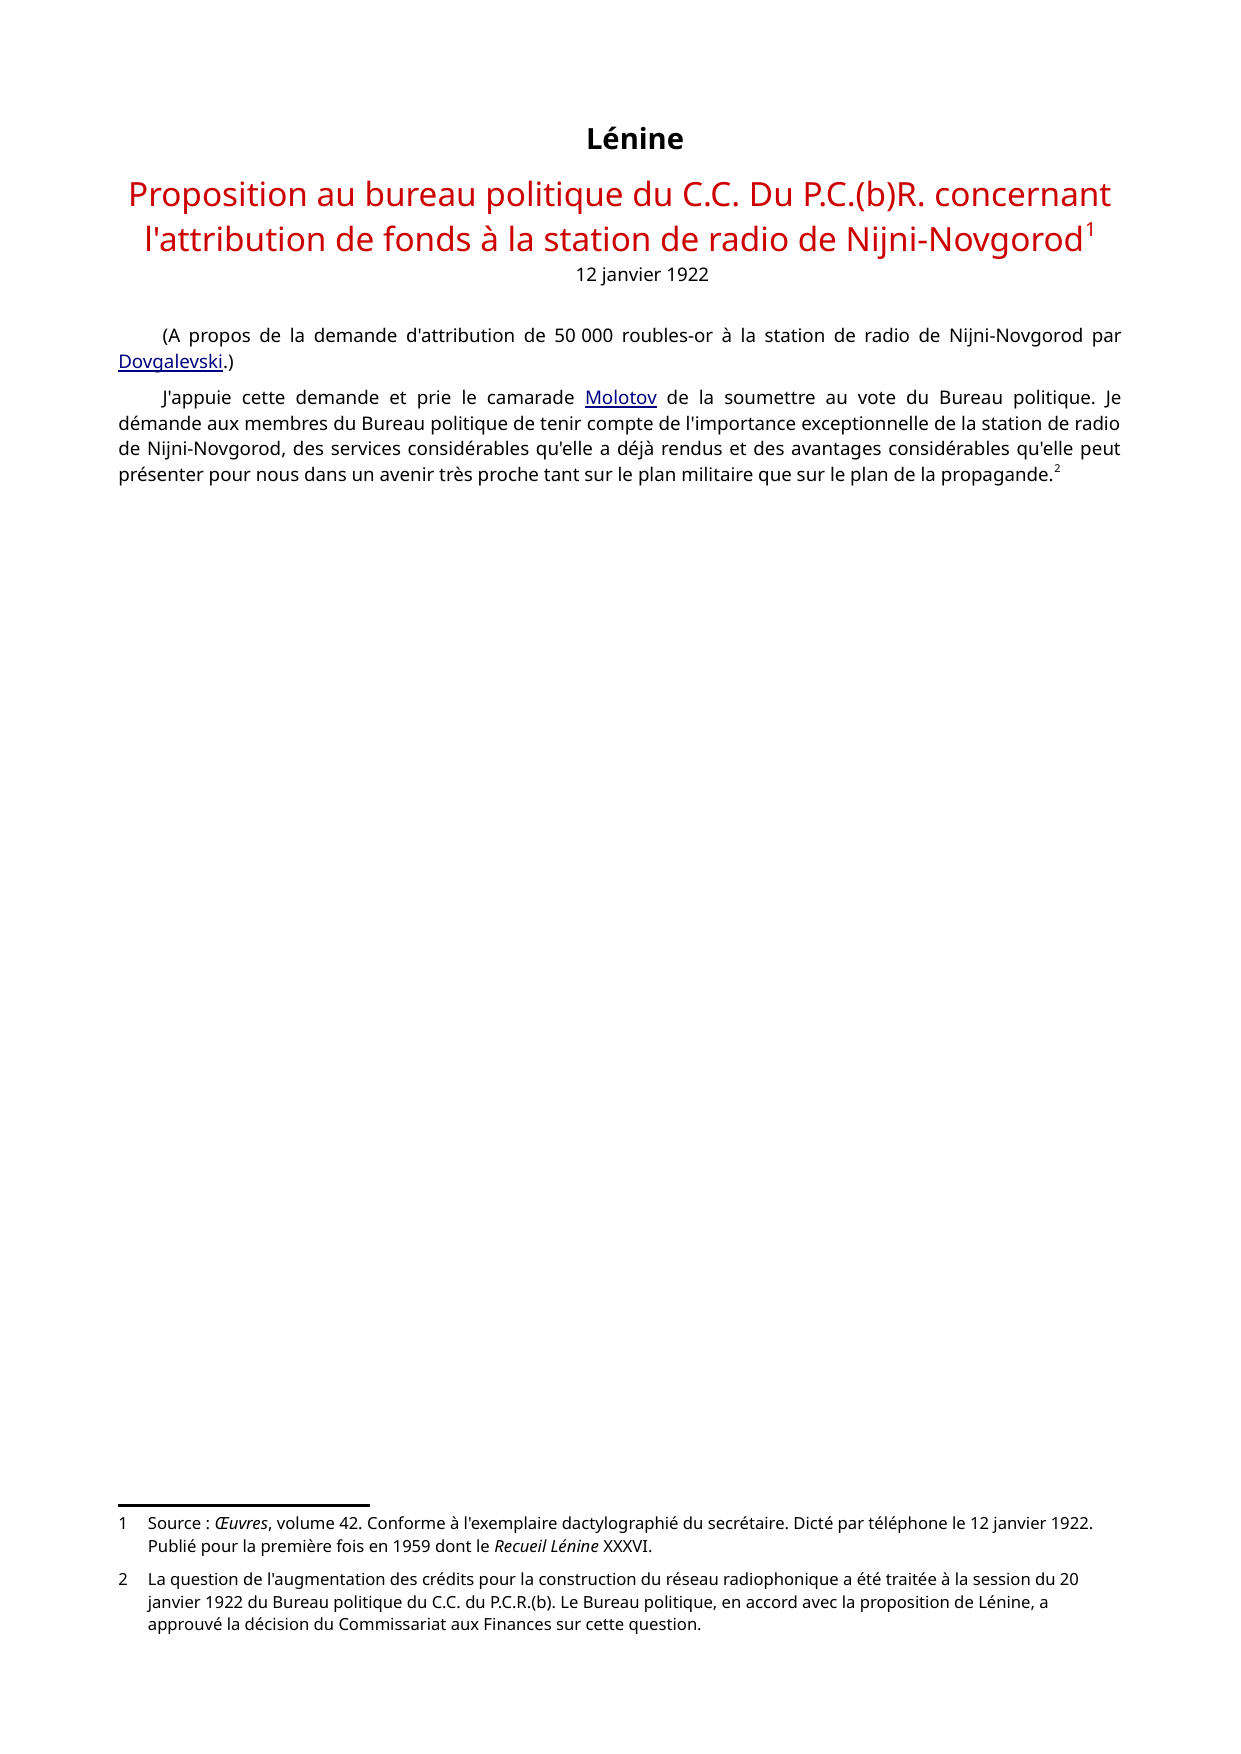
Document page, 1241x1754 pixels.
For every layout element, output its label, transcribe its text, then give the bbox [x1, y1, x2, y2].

text La question de l'augmentation des crédits pour la construction du réseau radiophonique a été traitée à la session du 20 janvier 1922 du Bureau politique du C.C. du P.C.R.(b). Le Bureau politique, en accord avec la proposition de Lénine, a approuvé la décision du Commissariat aux Finances sur cette question. [118, 1568, 1122, 1636]
subtitle Proposition au bureau politique du C.C. Du P.C.(b)R. concernant l'attribution de fonds à la station de radio de Nijni-Novgorod [118, 170, 1122, 261]
text Source : Œuvres, volume 42. Conforme à l'exemplaire dactylographié du secrétaire. Dicté par téléphone le 12 janvier 1922. Publié pour la première fois en 1959 dont le Recueil Lénine XXXVI. [118, 1512, 1122, 1557]
text 12 janvier 1922 [118, 261, 1122, 287]
text Lénine [148, 118, 1122, 158]
text J'appuie cette demande et prie le camarade Molotov de la soumettre au vote du Bureau politique. Je démande aux membres du Bureau politique de tenir compte de l'importance exceptionnelle de la station de radio de Nijni-Novgorod, des services considérables qu'elle a déjà rendus et des avantages considérables qu'elle peut présenter pour nous dans un avenir très proche tant sur le plan militaire que sur le plan de la propagande. [118, 384, 1122, 487]
text (A propos de la demande d'attribution de 50 000 roubles-or à la station de radio de Nijni-Novgorod par Dovgalevski.) [118, 323, 1122, 374]
